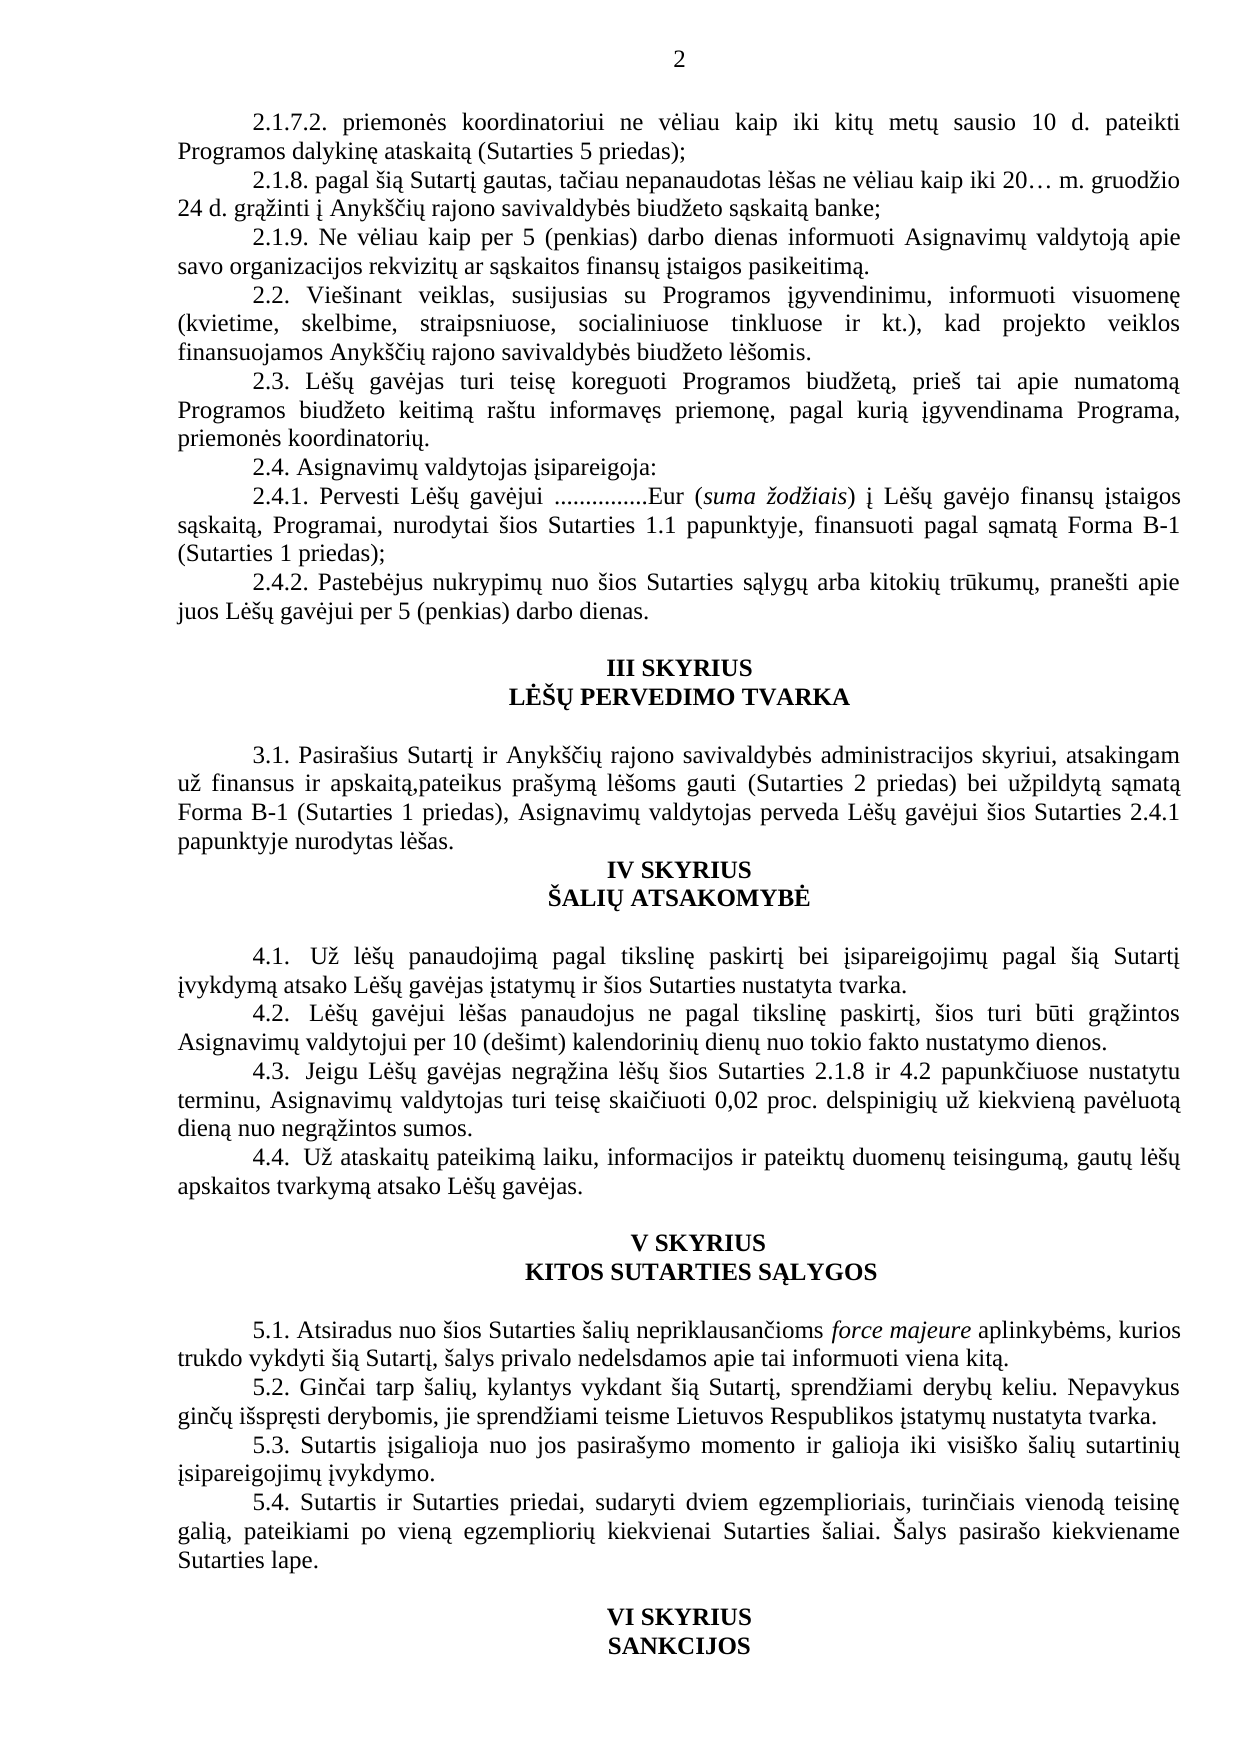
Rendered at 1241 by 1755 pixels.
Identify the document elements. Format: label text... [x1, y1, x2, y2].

text 2.1.7.2. priemonės koordinatoriui ne vėliau kaip iki kitų metų sausio 10 d. pateikti Programos dalykinę ataskaitą (Sutarties 5 priedas); [177, 107, 1181, 165]
text 2.1.9. Ne vėliau kaip per 5 (penkias) darbo dienas informuoti Asignavimų valdytoją apie savo organizacijos rekvizitų ar sąskaitos finansų įstaigos pasikeitimą. [177, 222, 1181, 280]
text SANKCIJOS [177, 1631, 1181, 1660]
text 5.1. Atsiradus nuo šios Sutarties šalių nepriklausančioms force majeure aplinkybėms, kurios trukdo vykdyti šią Sutartį, šalys privalo nedelsdamos apie tai informuoti viena kitą. [177, 1315, 1181, 1372]
text 2.4.2. Pastebėjus nukrypimų nuo šios Sutarties sąlygų arba kitokių trūkumų, pranešti apie juos Lėšų gavėjui per 5 (penkias) darbo dienas. [177, 567, 1181, 625]
text III SKYRIUS [177, 653, 1181, 682]
text 3.1. Pasirašius Sutartį ir Anykščių rajono savivaldybės administracijos skyriui, atsakingam už finansus ir apskaitą,pateikus prašymą lėšoms gauti (Sutarties 2 priedas) bei užpildytą sąmatą Forma B-1 (Sutarties 1 priedas), Asignavimų valdytojas perveda Lėšų gavėjui šios Sutarties 2.4.1 papunktyje nurodytas lėšas. [177, 740, 1181, 855]
text 2.4. Asignavimų valdytojas įsipareigoja: [177, 452, 1181, 481]
text 5.2. Ginčai tarp šalių, kylantys vykdant šią Sutartį, sprendžiami derybų keliu. Nepavykus ginčų išspręsti derybomis, jie sprendžiami teisme Lietuvos Respublikos įstatymų nustatyta tvarka. [177, 1372, 1181, 1430]
text 2.4.1. Pervesti Lėšų gavėjui ...............Eur (suma žodžiais) į Lėšų gavėjo finansų įstaigos sąskaitą, Programai, nurodytai šios Sutarties 1.1 papunktyje, finansuoti pagal sąmatą Forma B-1 (Sutarties 1 priedas); [177, 481, 1181, 567]
text 2.2. Viešinant veiklas, susijusias su Programos įgyvendinimu, informuoti visuomenę (kvietime, skelbime, straipsniuose, socialiniuose tinkluose ir kt.), kad projekto veiklos finansuojamos Anykščių rajono savivaldybės biudžeto lėšomis. [177, 280, 1181, 366]
text ŠALIŲ ATSAKOMYBĖ [177, 883, 1181, 912]
text V SKYRIUS [177, 1228, 1181, 1257]
text LĖŠŲ PERVEDIMO TVARKA [177, 682, 1181, 711]
text 5.3. Sutartis įsigalioja nuo jos pasirašymo momento ir galioja iki visiško šalių sutartinių įsipareigojimų įvykdymo. [177, 1430, 1181, 1487]
text 4.4. Už ataskaitų pateikimą laiku, informacijos ir pateiktų duomenų teisingumą, gautų lėšų apskaitos tvarkymą atsako Lėšų gavėjas. [177, 1142, 1181, 1200]
text 5.4. Sutartis ir Sutarties priedai, sudaryti dviem egzemplioriais, turinčiais vienodą teisinę galią, pateikiami po vieną egzempliorių kiekvienai Sutarties šaliai. Šalys pasirašo kiekviename Sutarties lape. [177, 1487, 1181, 1573]
text 4.1. Už lėšų panaudojimą pagal tikslinę paskirtį bei įsipareigojimų pagal šią Sutartį įvykdymą atsako Lėšų gavėjas įstatymų ir šios Sutarties nustatyta tvarka. [177, 941, 1181, 998]
text 4.3. Jeigu Lėšų gavėjas negrąžina lėšų šios Sutarties 2.1.8 ir 4.2 papunkčiuose nustatytu terminu, Asignavimų valdytojas turi teisę skaičiuoti 0,02 proc. delspinigių už kiekvieną pavėluotą dieną nuo negrąžintos sumos. [177, 1056, 1181, 1142]
text VI SKYRIUS [177, 1602, 1181, 1631]
text 4.2. Lėšų gavėjui lėšas panaudojus ne pagal tikslinę paskirtį, šios turi būti grąžintos Asignavimų valdytojui per 10 (dešimt) kalendorinių dienų nuo tokio fakto nustatymo dienos. [177, 998, 1181, 1056]
text 2.3. Lėšų gavėjas turi teisę koreguoti Programos biudžetą, prieš tai apie numatomą Programos biudžeto keitimą raštu informavęs priemonę, pagal kurią įgyvendinama Programa, priemonės koordinatorių. [177, 366, 1181, 452]
text KITOS SUTARTIES SĄLYGOS [177, 1257, 1181, 1286]
text 2.1.8. pagal šią Sutartį gautas, tačiau nepanaudotas lėšas ne vėliau kaip iki 20… m. gruodžio 24 d. grąžinti į Anykščių rajono savivaldybės biudžeto sąskaitą banke; [177, 165, 1181, 222]
text IV SKYRIUS [177, 855, 1181, 883]
